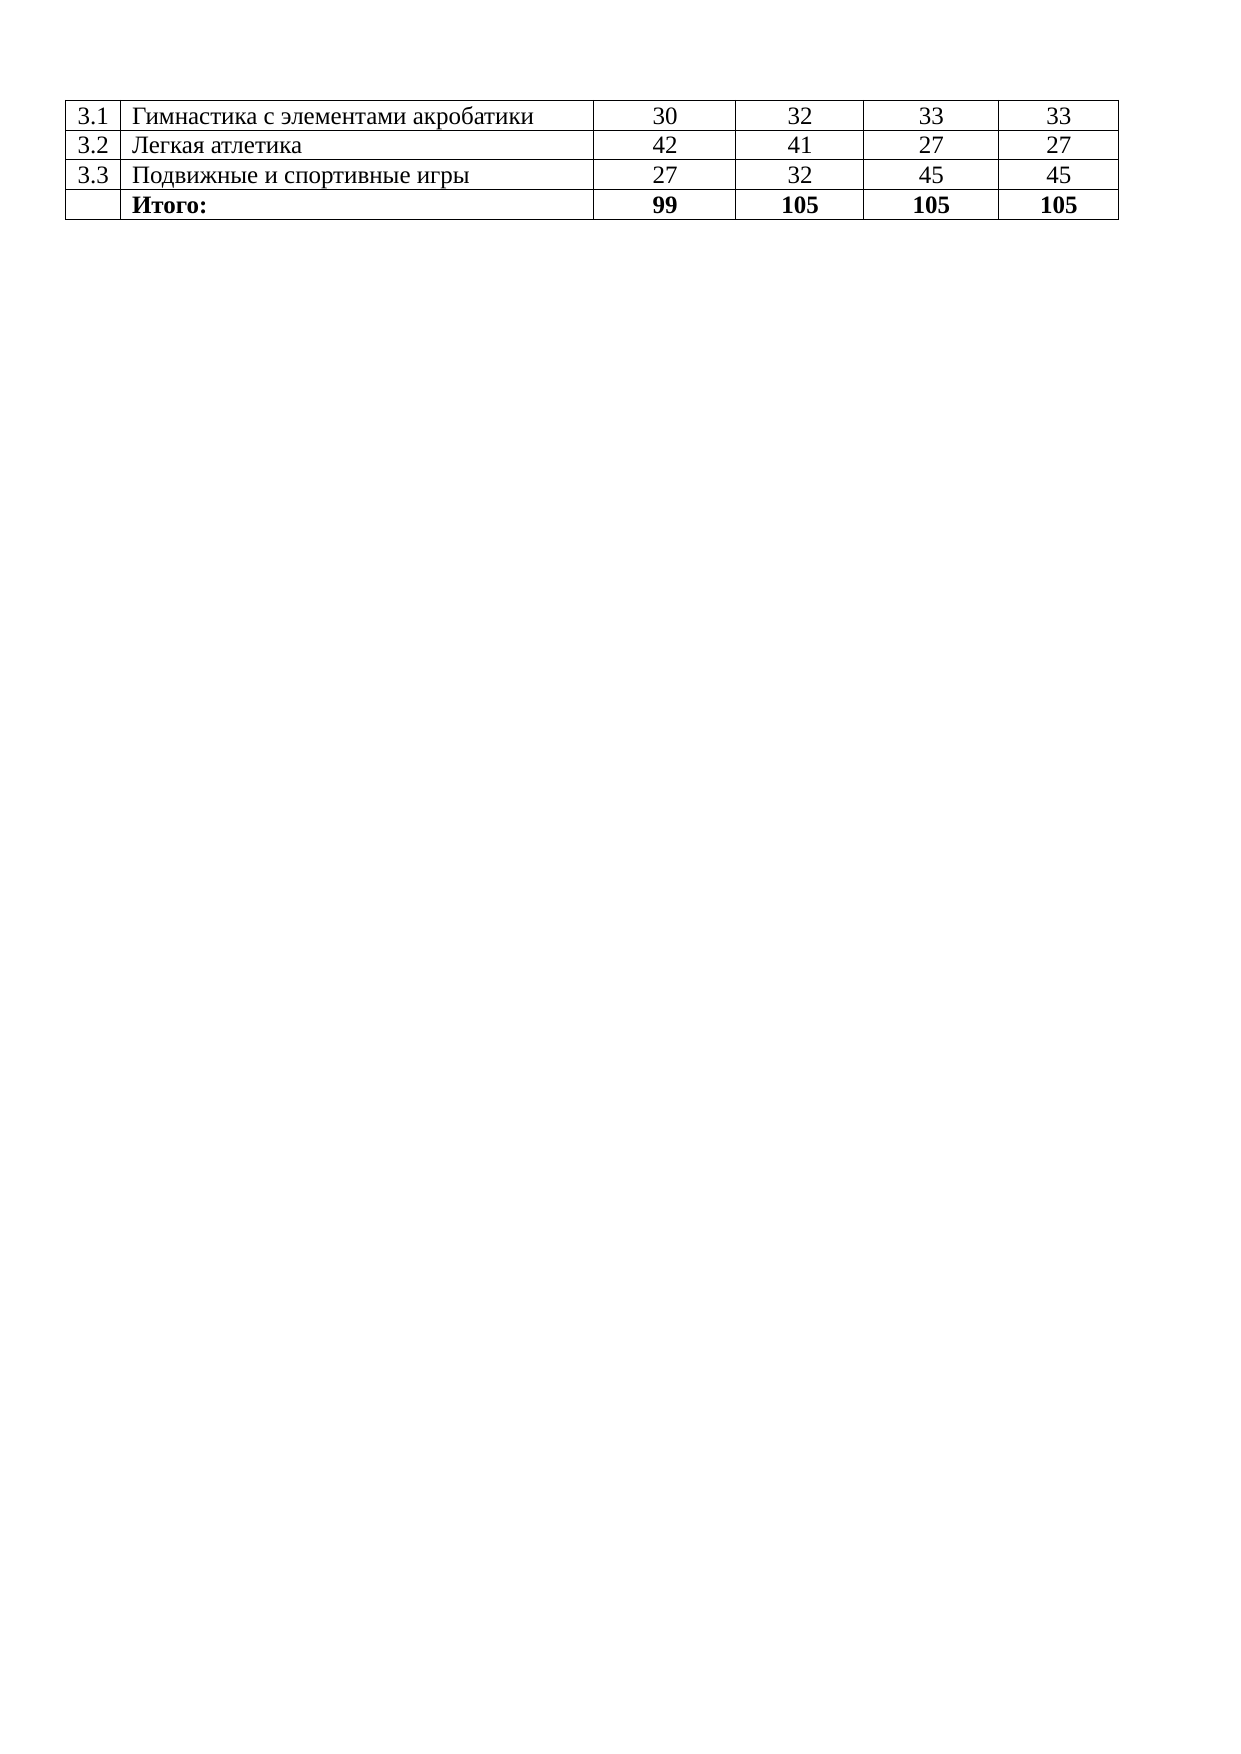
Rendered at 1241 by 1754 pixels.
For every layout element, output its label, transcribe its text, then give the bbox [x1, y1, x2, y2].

table_cell 105 [736, 190, 863, 219]
table_cell Гимнастика с элементами акробатики [121, 101, 593, 129]
table_cell 27 [999, 131, 1118, 159]
table_cell 27 [864, 131, 998, 159]
table_cell 45 [864, 160, 998, 189]
table_cell 32 [736, 160, 863, 189]
table_cell 3.1 [66, 101, 120, 129]
table_cell 30 [594, 101, 735, 129]
table_cell 99 [594, 190, 735, 219]
table_cell 105 [999, 190, 1118, 219]
table_cell 32 [736, 101, 863, 129]
table_cell Подвижные и спортивные игры [121, 160, 593, 189]
table_cell 42 [594, 131, 735, 159]
table_cell 105 [864, 190, 998, 219]
table_cell 27 [594, 160, 735, 189]
table_cell Итого: [121, 190, 593, 219]
table_cell [66, 190, 120, 219]
table_cell 33 [999, 101, 1118, 129]
table_cell 45 [999, 160, 1118, 189]
table_cell 3.3 [66, 160, 120, 189]
table_cell 3.2 [66, 131, 120, 159]
table_cell 41 [736, 131, 863, 159]
table_cell Легкая атлетика [121, 131, 593, 159]
table_cell 33 [864, 101, 998, 129]
